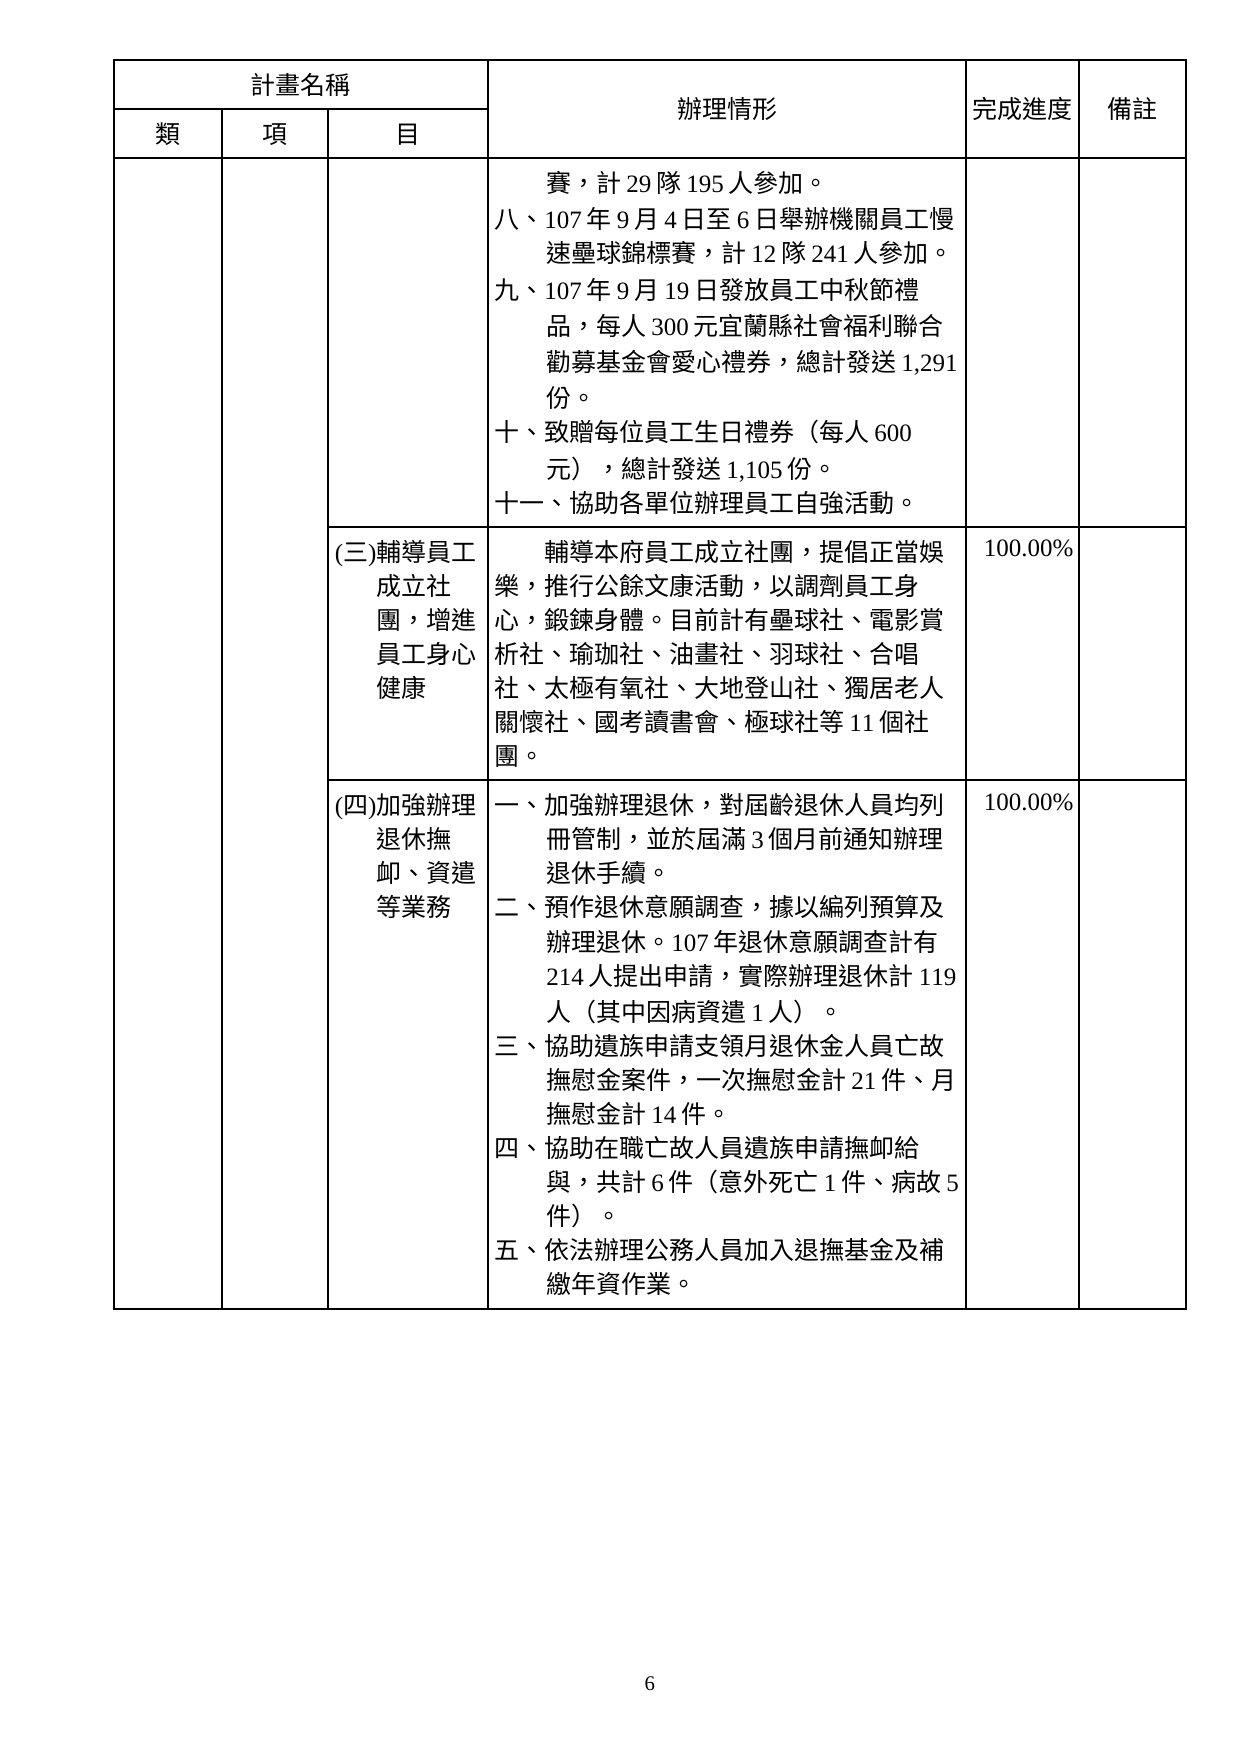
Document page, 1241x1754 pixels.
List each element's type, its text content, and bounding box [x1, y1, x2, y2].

table_cell [223, 159, 327, 1307]
table_cell 100.00% [967, 781, 1078, 1307]
table_cell [1080, 528, 1185, 779]
table_cell 100.00% [967, 528, 1078, 779]
table_cell [1080, 159, 1185, 526]
table_cell 賽，計29隊195人參加。 八、107年9月4日至6日舉辦機關員工慢速壘球錦標賽，計12隊241人參加。 九、107年9月19日發放員工中秋節禮品，每人300元宜蘭縣社會福利聯合勸募基金會愛心禮券，總計發送1,291份。 十、致贈每位員工生日禮券（每人600元），總計發送1,105份。 十一、協助各單位辦理員工自強活動。 [489, 159, 965, 526]
table_cell 目 [329, 110, 487, 157]
table_cell [967, 159, 1078, 526]
table_cell [1080, 781, 1185, 1307]
table_cell (三)輔導員工成立社團，增進員工身心健康 [329, 528, 487, 779]
table_header 備註 [1080, 61, 1185, 157]
table_cell 類 [115, 110, 221, 157]
table_cell (四)加強辦理退休撫卹、資遣等業務 [329, 781, 487, 1307]
table_cell [115, 159, 221, 1307]
table_cell [329, 159, 487, 526]
table_header 辦理情形 [489, 61, 965, 157]
table_cell 一、加強辦理退休，對屆齡退休人員均列冊管制，並於屆滿3個月前通知辦理退休手續。 二、預作退休意願調查，據以編列預算及辦理退休。107年退休意願調查計有214人提出申請，實際辦理退休計119人（其中因病資遣1人）。 三、協助遺族申請支領月退休金人員亡故撫慰金案件，一次撫慰金計21件、月撫慰金計14件。 四、協助在職亡故人員遺族申請撫卹給與，共計6件（意外死亡1件、病故5件）。 五、依法辦理公務人員加入退撫基金及補繳年資作業。 [489, 781, 965, 1307]
table_cell 輔導本府員工成立社團，提倡正當娛樂，推行公餘文康活動，以調劑員工身心，鍛鍊身體。目前計有壘球社、電影賞析社、瑜珈社、油畫社、羽球社、合唱社、太極有氧社、大地登山社、獨居老人關懷社、國考讀書會、極球社等11個社團。 [489, 528, 965, 779]
table_header 計畫名稱 [115, 61, 487, 108]
table_header 完成進度 [967, 61, 1078, 157]
table_cell 項 [223, 110, 327, 157]
